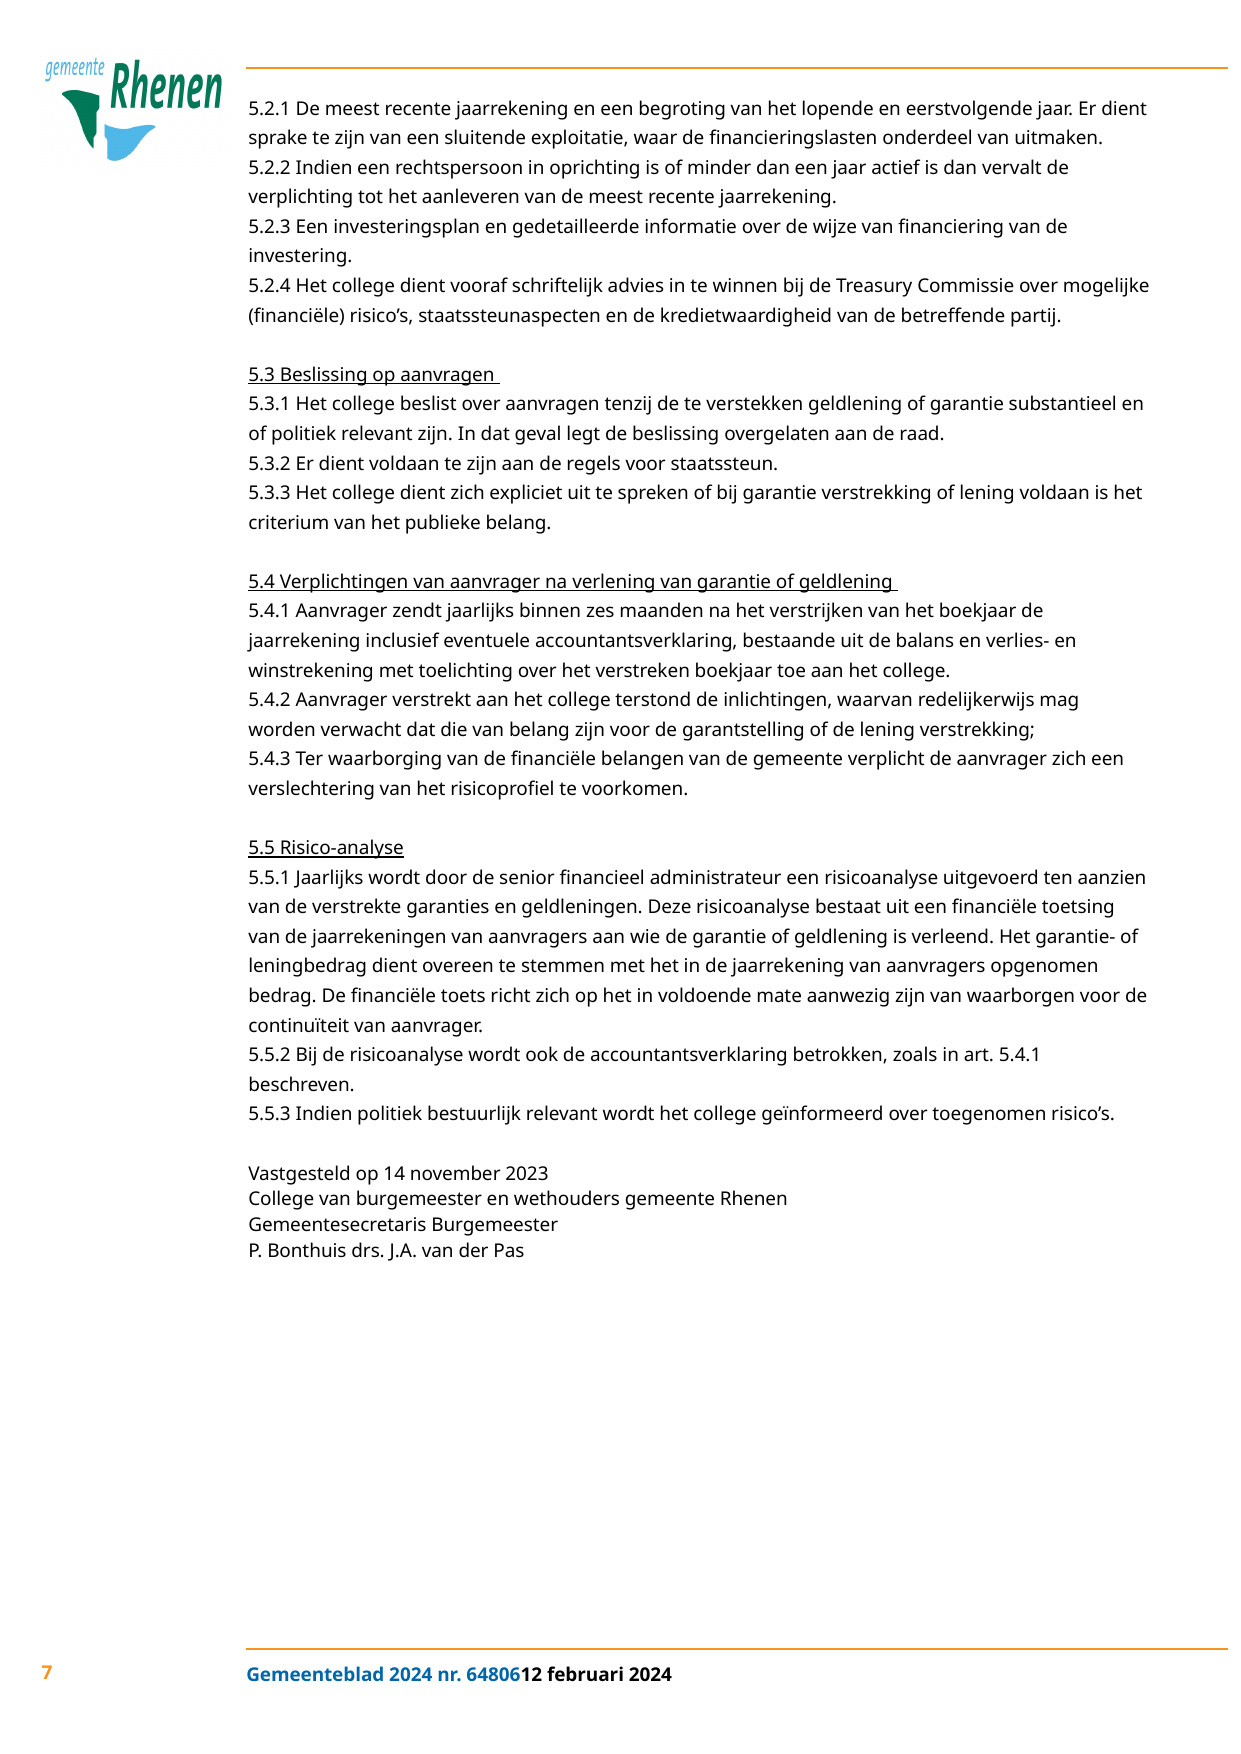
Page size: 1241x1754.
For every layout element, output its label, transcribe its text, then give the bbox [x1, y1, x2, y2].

text 5.4 Verplichtingen van aanvrager na verlening van garantie of geldlening [248, 568, 1152, 594]
text 5.4.3 Ter waarborging van de financiële belangen van de gemeente verplicht de aanvrager zich een verslechtering van het risicoprofiel te voorkomen. [248, 746, 1152, 801]
text 5.4.2 Aanvrager verstrekt aan het college terstond de inlichtingen, waarvan redelijkerwijs mag worden verwacht dat die van belang zijn voor de garantstelling of de lening verstrekking; [248, 686, 1152, 742]
text 5.3.3 Het college dient zich expliciet uit te spreken of bij garantie verstrekking of lening voldaan is het criterium van het publieke belang. [248, 479, 1152, 535]
picture [41, 47, 231, 172]
text 5.3 Beslissing op aanvragen [248, 361, 1152, 387]
text 5.2.1 De meest recente jaarrekening en een begroting van het lopende en eerstvolgende jaar. Er dient sprake te zijn van een sluitende exploitatie, waar de financieringslasten onderdeel van uitmaken. [248, 95, 1152, 150]
text 5.2.4 Het college dient vooraf schriftelijk advies in te winnen bij de Treasury Commissie over mogelijke (financiële) risico’s, staatssteunaspecten en de kredietwaardigheid van de betreffende partij. [248, 272, 1152, 328]
text 5.4.1 Aanvrager zendt jaarlijks binnen zes maanden na het verstrijken van het boekjaar de jaarrekening inclusief eventuele accountantsverklaring, bestaande uit de balans en verlies- en winstrekening met toelichting over het verstreken boekjaar toe aan het college. [248, 598, 1152, 683]
text 5.3.2 Er dient voldaan te zijn aan de regels voor staatssteun. [248, 450, 1152, 476]
text 5.3.1 Het college beslist over aanvragen tenzij de te verstekken geldlening of garantie substantieel en of politiek relevant zijn. In dat geval legt de beslissing overgelaten aan de raad. [248, 391, 1152, 446]
text 5.2.3 Een investeringsplan en gedetailleerde informatie over de wijze van financiering van de investering. [248, 213, 1152, 268]
text 5.5.1 Jaarlijks wordt door de senior financieel administrateur een risicoanalyse uitgevoerd ten aanzien van de verstrekte garanties en geldleningen. Deze risicoanalyse bestaat uit een financiële toetsing van de jaarrekeningen van aanvragers aan wie de garantie of geldlening is verleend. Het garantie‐ of leningbedrag dient overeen te stemmen met het in de jaarrekening van aanvragers opgenomen bedrag. De financiële toets richt zich op het in voldoende mate aanwezig zijn van waarborgen voor de continuïteit van aanvrager. [248, 864, 1152, 1038]
text 5.5.2 Bij de risicoanalyse wordt ook de accountantsverklaring betrokken, zoals in art. 5.4.1 beschreven. [248, 1041, 1152, 1097]
text 5.5 Risico‐analyse [248, 834, 1152, 860]
text Vastgesteld op 14 november 2023 [248, 1160, 1152, 1186]
text P. Bonthuis drs. J.A. van der Pas [248, 1237, 1152, 1263]
text College van burgemeester en wethouders gemeente Rhenen [248, 1186, 1152, 1211]
text Gemeentesecretaris Burgemeester [248, 1211, 1152, 1237]
text 5.5.3 Indien politiek bestuurlijk relevant wordt het college geïnformeerd over toegenomen risico’s. [248, 1101, 1152, 1126]
text 5.2.2 Indien een rechtspersoon in oprichting is of minder dan een jaar actief is dan vervalt de verplichting tot het aanleveren van de meest recente jaarrekening. [248, 154, 1152, 209]
